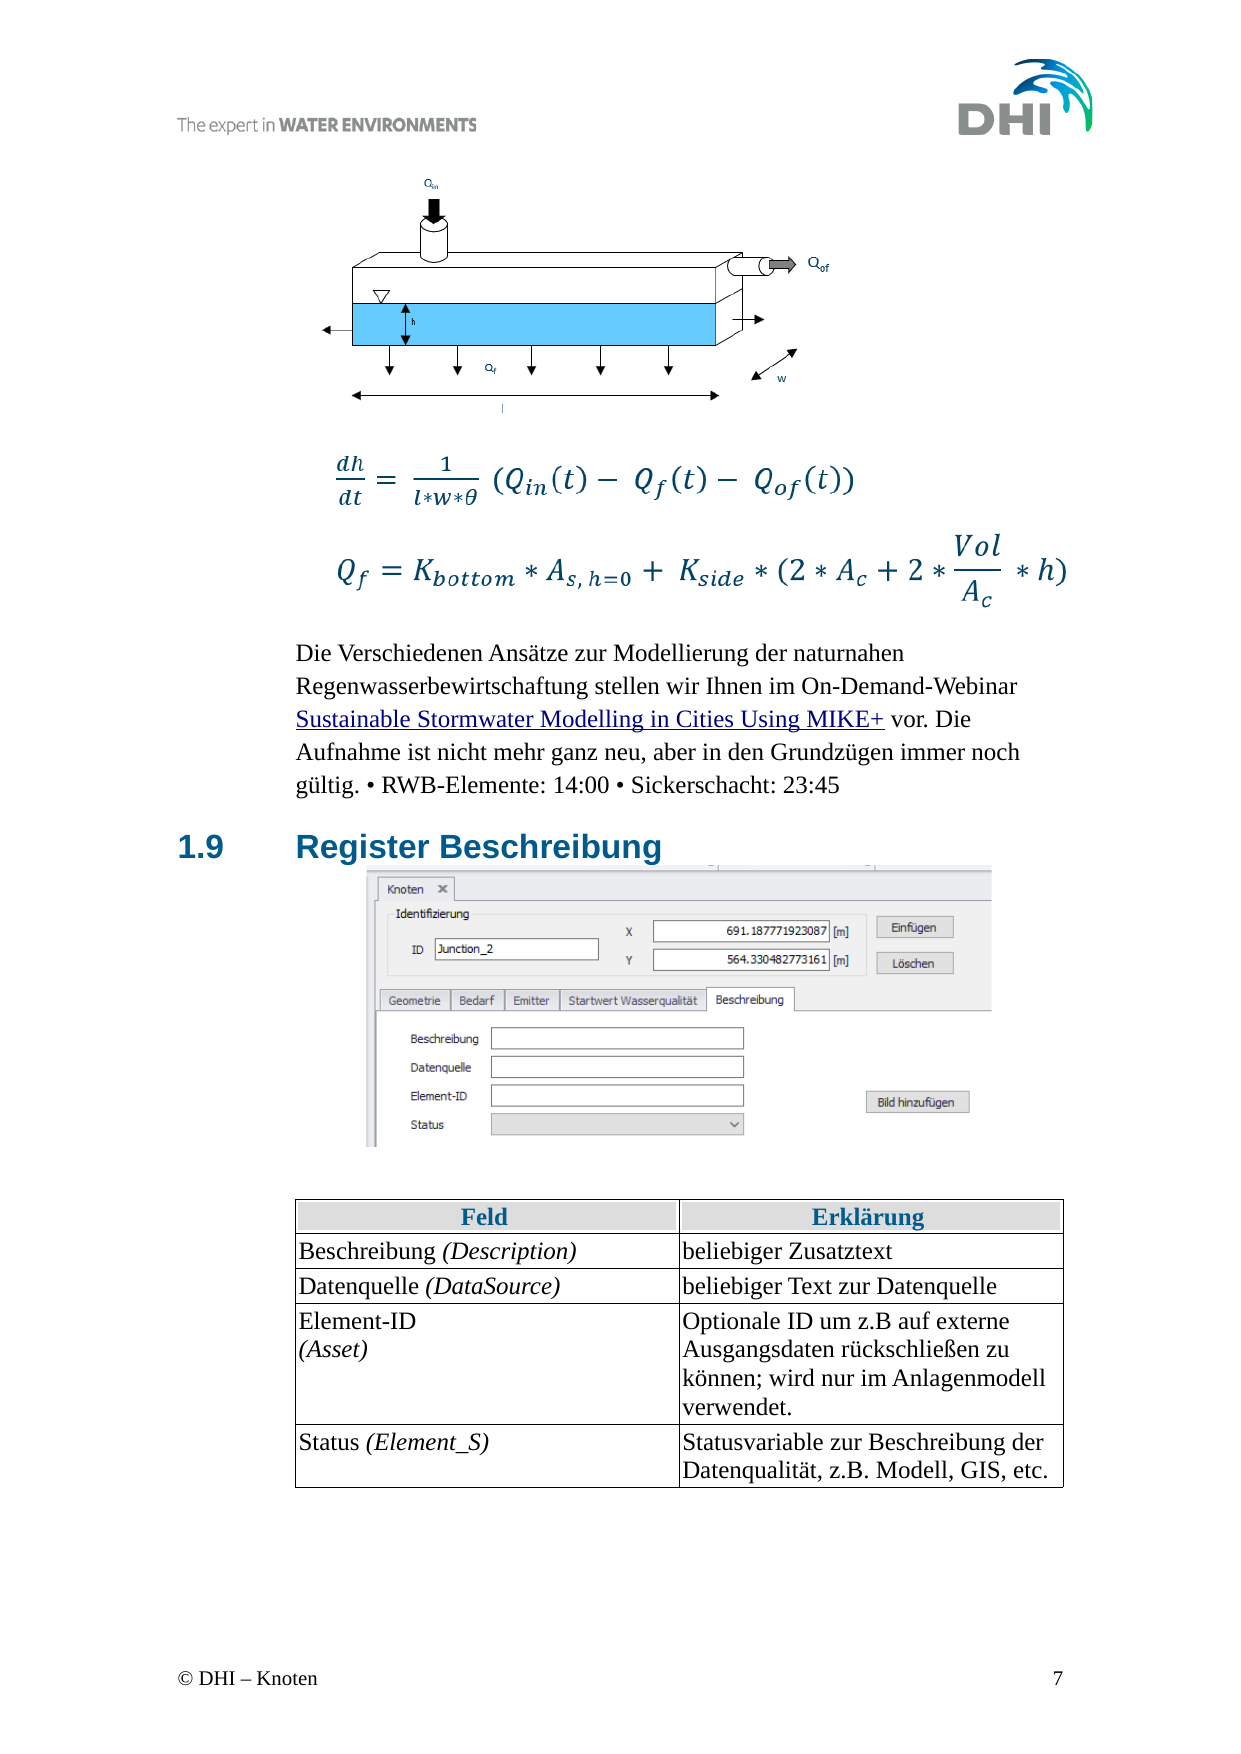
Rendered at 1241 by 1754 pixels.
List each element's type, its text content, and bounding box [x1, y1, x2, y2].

table_cell Datenquelle (DataSource) [296, 1269, 679, 1303]
table_cell beliebiger Text zur Datenquelle [680, 1269, 1063, 1303]
table_cell Statusvariable zur Beschreibung der Datenqualität, z.B. Modell, GIS, etc. [680, 1425, 1063, 1487]
table_cell Status (Element_S) [296, 1425, 679, 1487]
table_cell Beschreibung (Description) [296, 1234, 679, 1268]
picture [307, 169, 1089, 619]
text Die Verschiedenen Ansätze zur Modellierung der naturnahen Regenwasserbewirtschaftung stellen wir Ihnen im On-Demand-Webinar Sustainable Stormwater Modelling in Cities Using MIKE+ vor. Die Aufnahme ist nicht mehr ganz neu, aber in den Grundzügen immer noch gültig. • RWB-Elemente: 14:00 • Sickerschacht: 23:45 [295, 638, 1063, 799]
table_cell Optionale ID um z.B auf externe Ausgangsdaten rückschließen zu können; wird nur im Anlagenmodell verwendet. [680, 1304, 1063, 1424]
picture [958, 59, 1093, 135]
table_header Erklärung [680, 1200, 1063, 1233]
picture [177, 117, 477, 135]
table_cell Element-ID (Asset) [296, 1304, 679, 1424]
table_cell beliebiger Zusatztext [680, 1234, 1063, 1268]
picture [366, 865, 992, 1147]
subtitle Register Beschreibung [177, 827, 1063, 865]
table_header Feld [296, 1200, 679, 1233]
